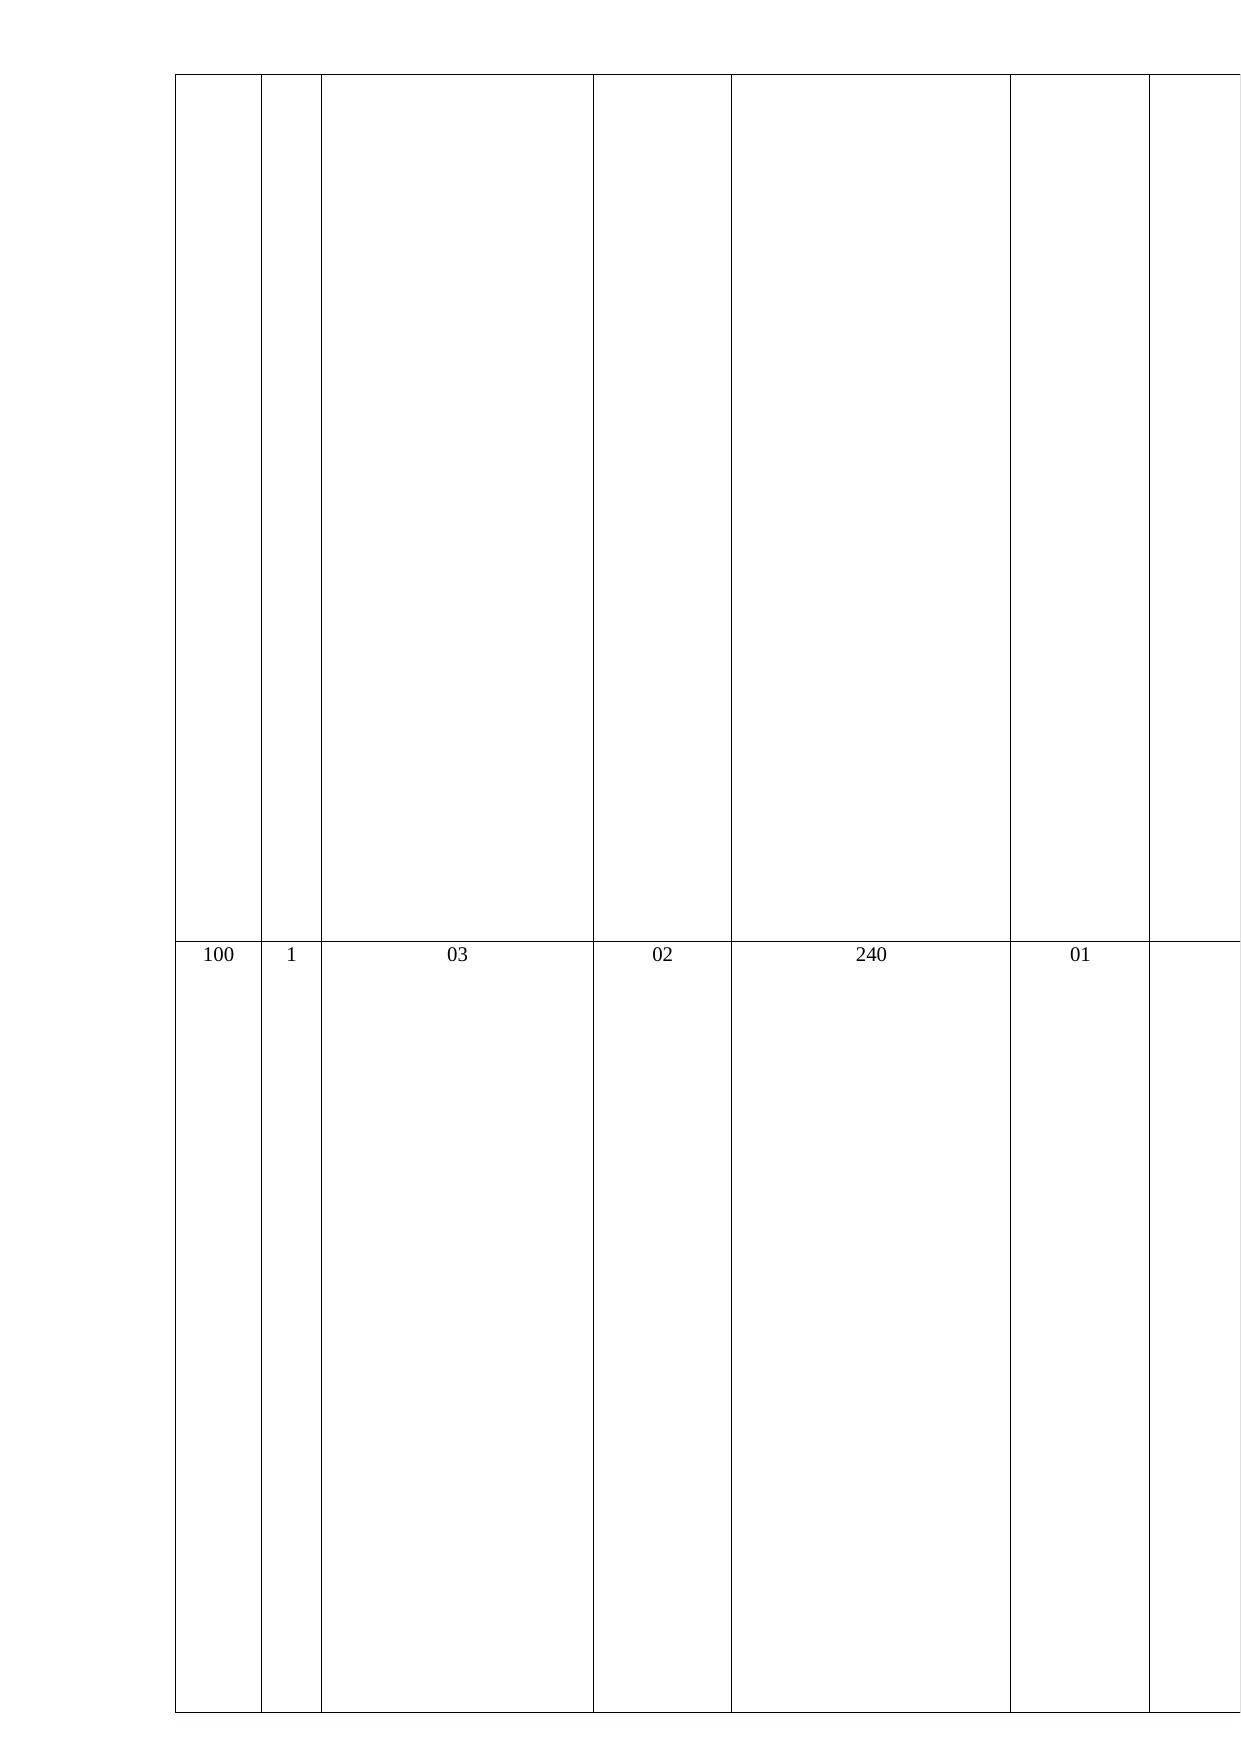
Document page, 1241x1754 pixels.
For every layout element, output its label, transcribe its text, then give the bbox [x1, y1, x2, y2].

table_cell [1011, 75, 1149, 941]
table_cell 02 [594, 942, 731, 1712]
table_cell 0000 [1150, 75, 1240, 941]
table_cell [594, 75, 731, 941]
table_cell 000 [1150, 942, 1240, 1712]
table_cell [322, 75, 593, 941]
table_cell [732, 75, 1010, 941]
table_cell 01 [1011, 942, 1149, 1712]
table_cell 100 [176, 942, 261, 1712]
table_cell [176, 75, 261, 941]
table_cell 1 [262, 942, 321, 1712]
table_cell [262, 75, 321, 941]
table_cell 240 [732, 942, 1010, 1712]
table_cell 03 [322, 942, 593, 1712]
